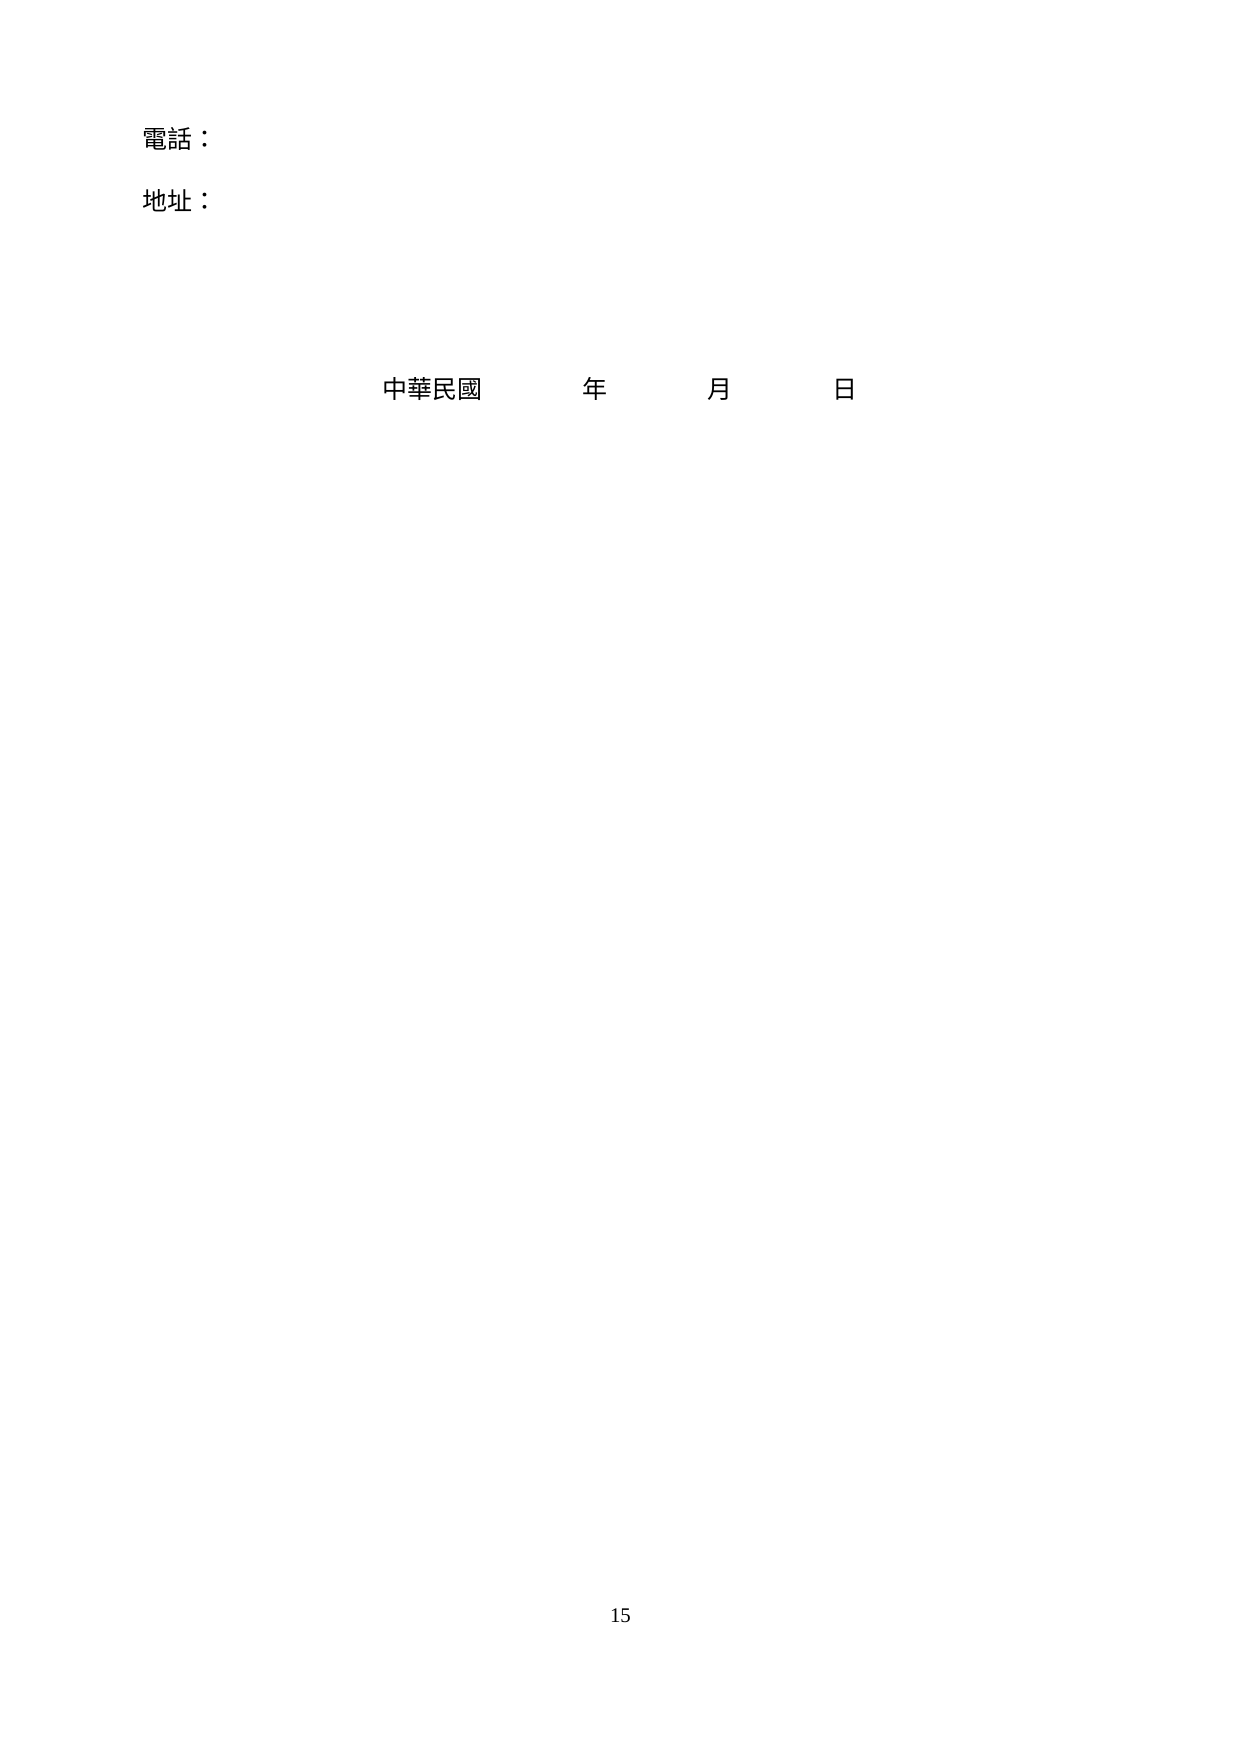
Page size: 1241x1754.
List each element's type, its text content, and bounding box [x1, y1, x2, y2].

text 電話： [142, 96, 1098, 158]
text 中華民國 年 月 日 [142, 346, 1098, 408]
text 地址： [142, 158, 1098, 221]
